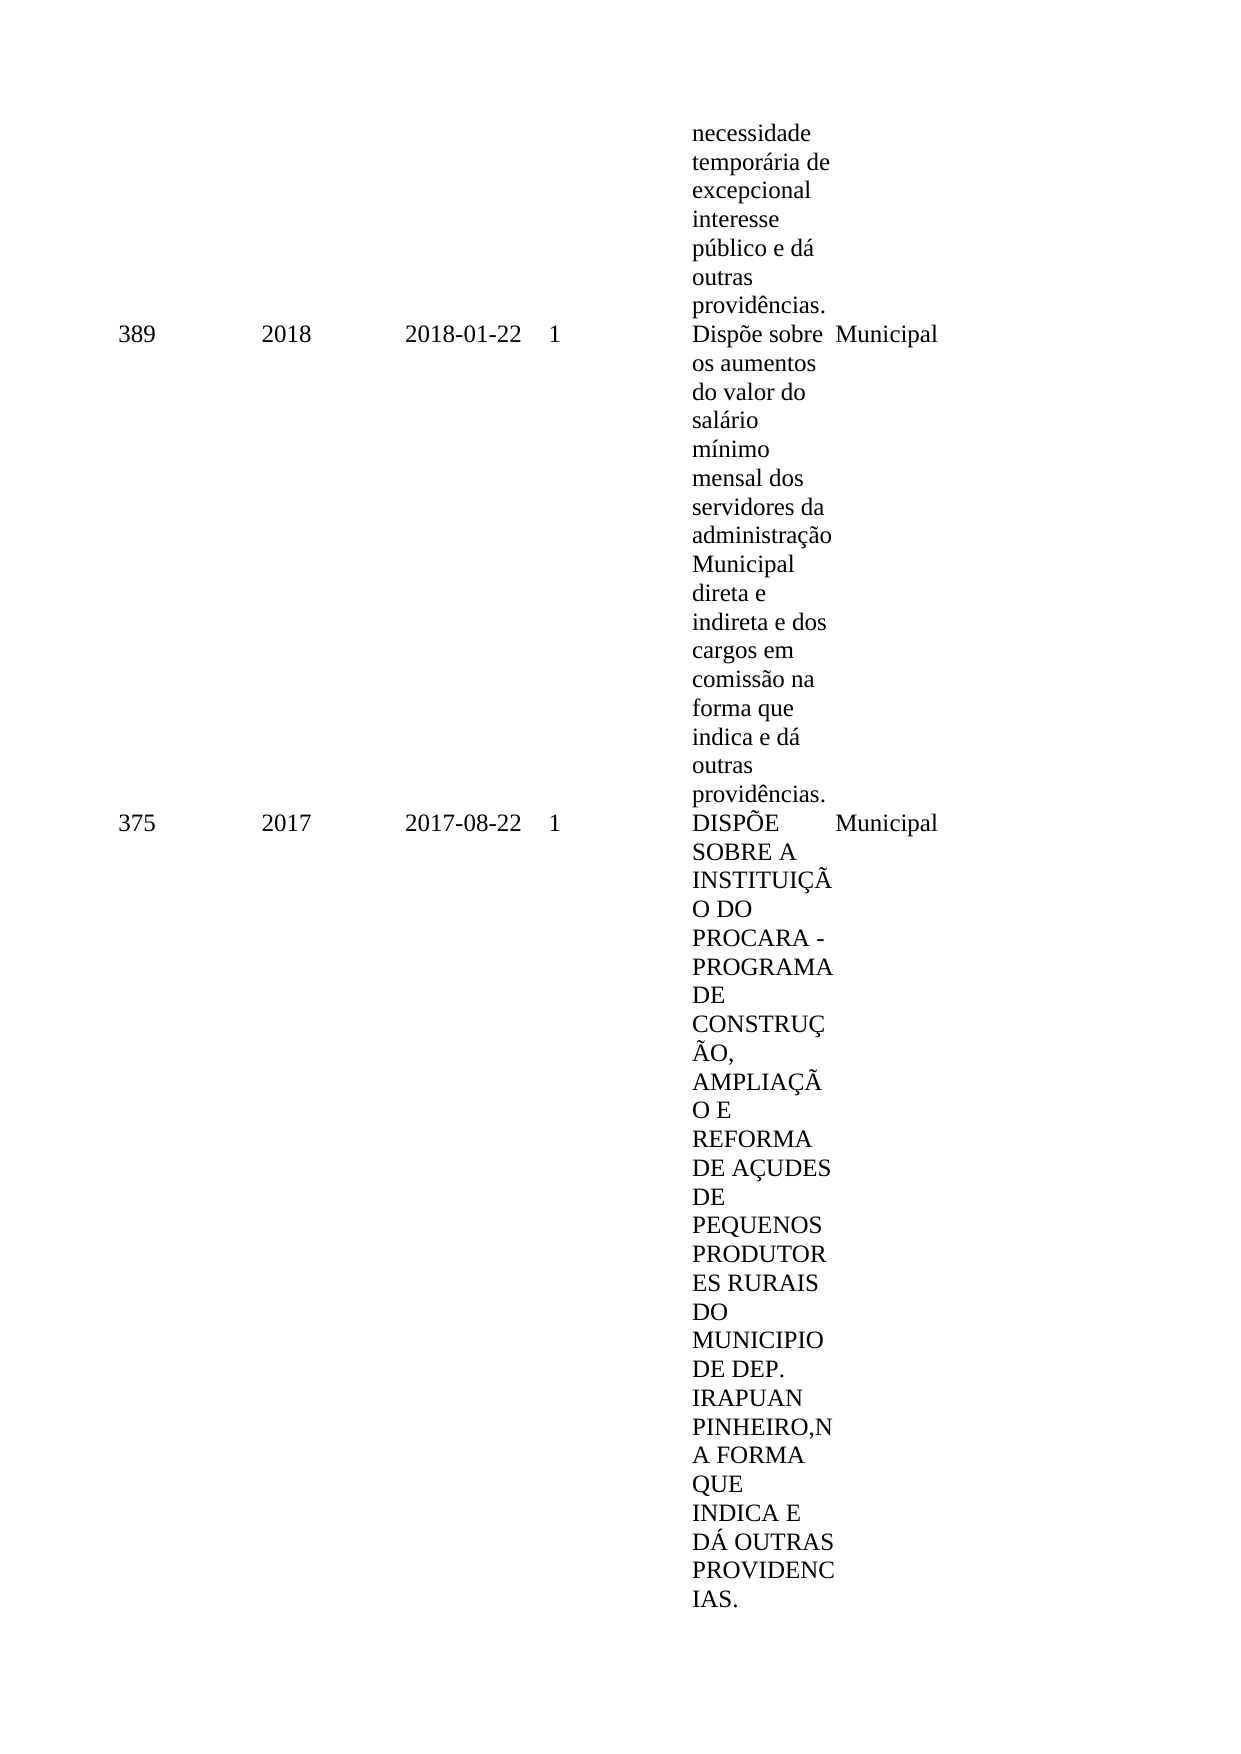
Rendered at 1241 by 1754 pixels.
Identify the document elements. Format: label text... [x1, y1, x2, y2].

table_cell Dispõe sobre os aumentos do valor do salário mínimo mensal dos servidores da administração Municipal direta e indireta e dos cargos em comissão na forma que indica e dá outras providências. [692, 319, 835, 808]
table_cell Municipal [835, 808, 979, 1613]
table_cell 1 [548, 319, 692, 808]
table_cell 2018-01-22 [405, 319, 548, 808]
table_cell [979, 319, 1122, 808]
table_cell necessidade temporária de excepcional interesse público e dá outras providências. [692, 118, 835, 319]
table_cell DISPÕE SOBRE A INSTITUIÇÃO DO PROCARA - PROGRAMA DE CONSTRUÇÃO, AMPLIAÇÃO E REFORMA DE AÇUDES DE PEQUENOS PRODUTORES RURAIS DO MUNICIPIO DE DEP. IRAPUAN PINHEIRO,NA FORMA QUE INDICA E DÁ OUTRAS PROVIDENCIAS. [692, 808, 835, 1613]
table_cell [405, 118, 548, 319]
table_cell [979, 118, 1122, 319]
table_cell [835, 118, 979, 319]
table_cell [548, 118, 692, 319]
table_cell [261, 118, 405, 319]
table_cell Municipal [835, 319, 979, 808]
table_cell 2017-08-22 [405, 808, 548, 1613]
table_cell 2018 [261, 319, 405, 808]
table_cell [979, 808, 1122, 1613]
table_cell 389 [118, 319, 261, 808]
table_cell 1 [548, 808, 692, 1613]
table_cell 375 [118, 808, 261, 1613]
table_cell [118, 118, 261, 319]
table_cell 2017 [261, 808, 405, 1613]
